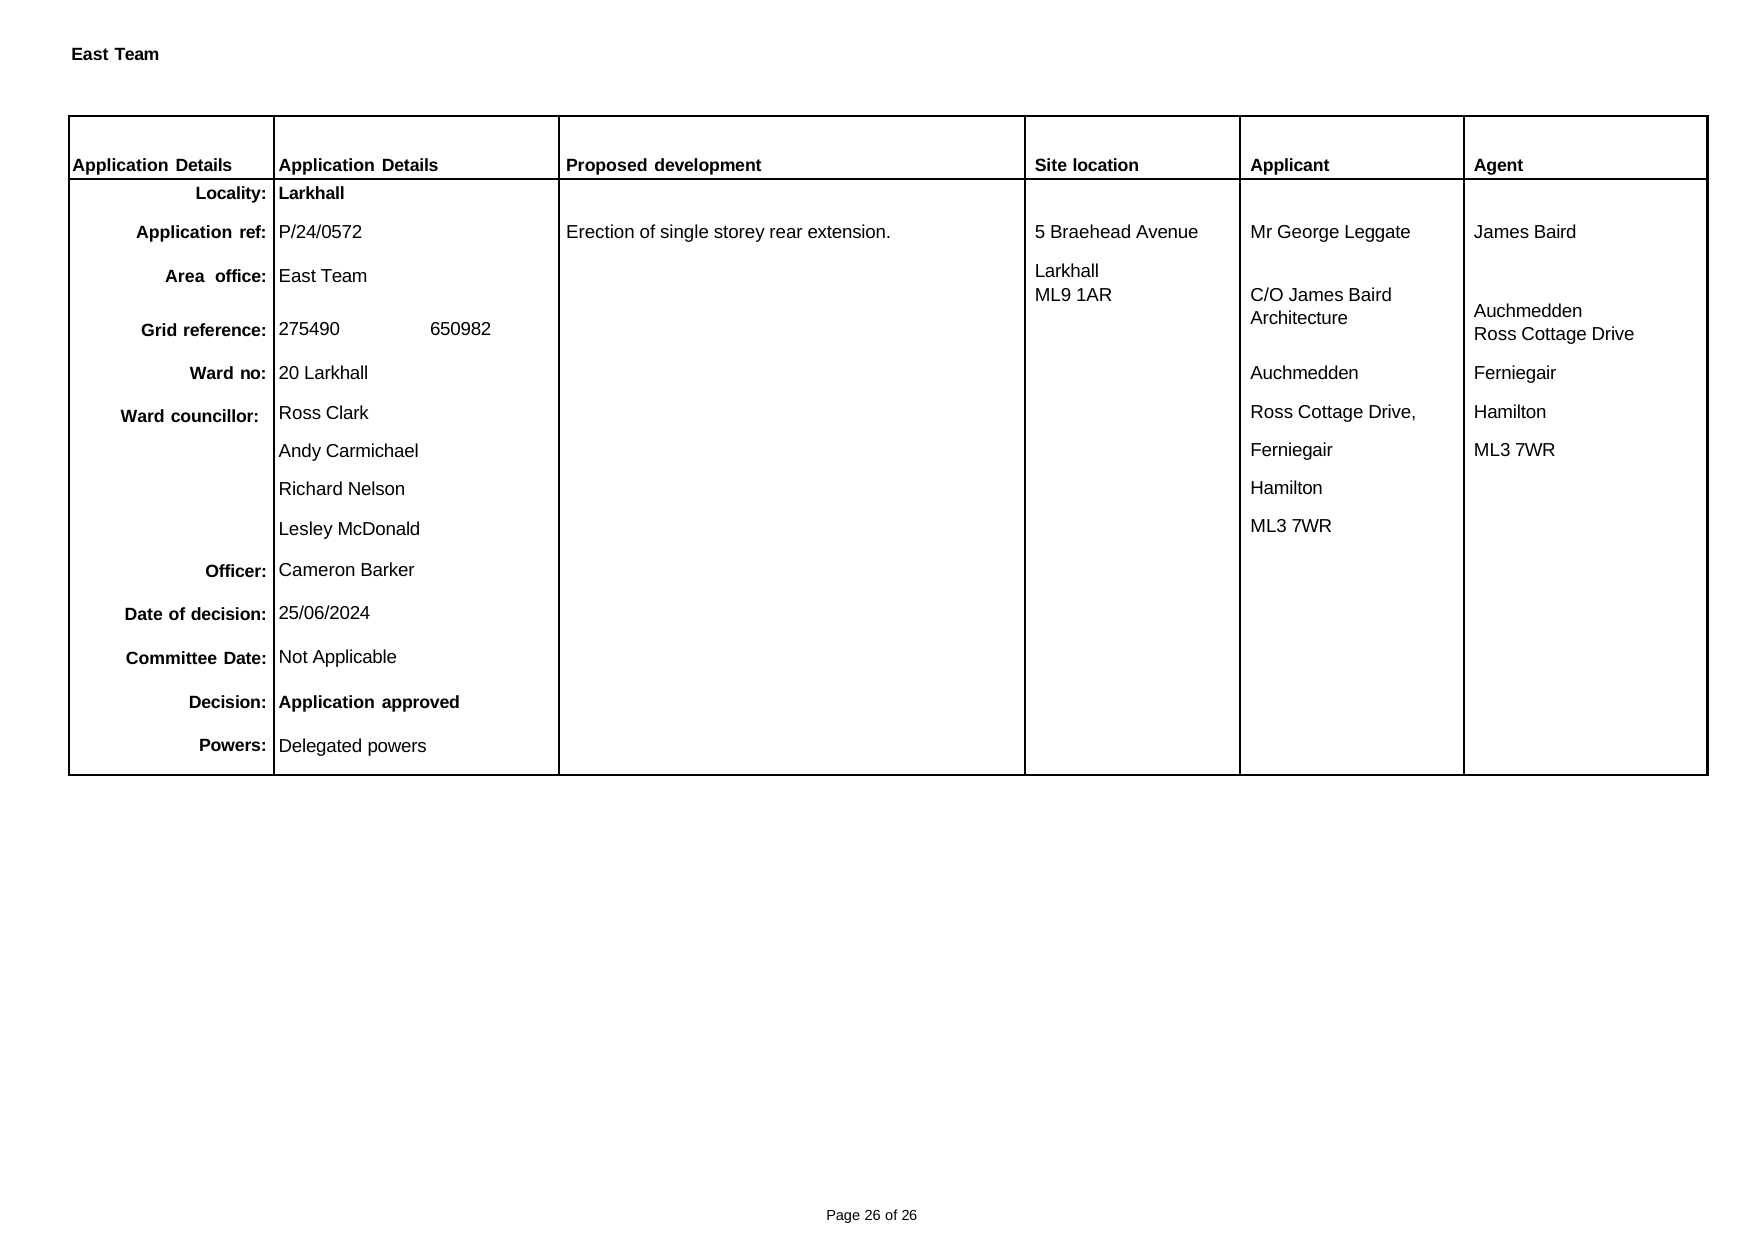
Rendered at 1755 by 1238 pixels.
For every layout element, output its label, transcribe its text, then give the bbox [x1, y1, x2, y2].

table_cell Ward councillor: [70, 400, 273, 478]
table_cell [560, 598, 1024, 641]
table_cell [1241, 641, 1463, 684]
table_cell Larkhall ML9 1AR [1026, 260, 1239, 362]
table_cell [1465, 516, 1706, 556]
table_cell C/O James Baird Architecture [1241, 260, 1463, 362]
table_cell [1465, 729, 1706, 773]
table_cell Andy Carmichael [275, 440, 558, 478]
table_cell East Team 275490 650982 [275, 260, 558, 362]
table_cell [1026, 440, 1239, 478]
table_cell Ferniegair [1241, 440, 1463, 478]
table_cell Mr George Leggate [1241, 220, 1463, 259]
table_cell Application ref: [70, 220, 273, 259]
table_cell Locality: [70, 180, 273, 220]
table_cell Cameron Barker [275, 556, 558, 598]
table_cell Auchmedden Ross Cottage Drive [1465, 260, 1706, 362]
table_cell Committee Date: [70, 641, 273, 684]
table_header Application Details [70, 117, 273, 178]
table_cell Decision: [70, 685, 273, 728]
table_cell [560, 729, 1024, 773]
table_cell 20 Larkhall [275, 362, 558, 400]
table_cell [1241, 729, 1463, 773]
table_cell [560, 641, 1024, 684]
table_cell [560, 400, 1024, 440]
table_cell Auchmedden [1241, 362, 1463, 400]
table_cell [560, 260, 1024, 362]
table_cell [1026, 362, 1239, 400]
table_cell Not Applicable [275, 641, 558, 684]
table_cell Ferniegair [1465, 362, 1706, 400]
table_cell [1026, 641, 1239, 684]
table_cell [1465, 478, 1706, 516]
table_cell ML3 7WR [1465, 440, 1706, 478]
table_cell Delegated powers [275, 729, 558, 773]
table_cell [1026, 598, 1239, 641]
table_cell [1465, 598, 1706, 641]
table_cell [560, 440, 1024, 478]
table_cell [1241, 180, 1463, 220]
table_cell [560, 362, 1024, 400]
table_cell [560, 478, 1024, 516]
table_cell 25/06/2024 [275, 598, 558, 641]
table_header Proposed development [560, 117, 1024, 178]
table_cell [70, 516, 273, 556]
table_cell [1026, 400, 1239, 440]
table_cell [1026, 516, 1239, 556]
table_cell [1241, 685, 1463, 728]
table_cell [1026, 556, 1239, 598]
table_cell [1241, 598, 1463, 641]
table_header Agent [1465, 117, 1706, 178]
table_cell Ward no: [70, 362, 273, 400]
table_cell Hamilton [1465, 400, 1706, 440]
table_cell Hamilton [1241, 478, 1463, 516]
table_cell [560, 516, 1024, 556]
table_cell Ross Clark [275, 400, 558, 440]
table_cell Date of decision: [70, 598, 273, 641]
table_cell [1026, 685, 1239, 728]
table_cell [560, 556, 1024, 598]
table_cell [560, 685, 1024, 728]
table_cell Richard Nelson [275, 478, 558, 516]
table_cell Lesley McDonald [275, 516, 558, 556]
table_cell [70, 478, 273, 516]
table_cell 5 Braehead Avenue [1026, 220, 1239, 259]
table_cell James Baird [1465, 220, 1706, 259]
table_cell Application approved [275, 685, 558, 728]
table_cell [1026, 729, 1239, 773]
table_cell P/24/0572 [275, 220, 558, 259]
table_cell Officer: [70, 556, 273, 598]
table_cell [560, 180, 1024, 220]
table_header Site location [1026, 117, 1239, 178]
table_cell ML3 7WR [1241, 516, 1463, 556]
table_cell Powers: [70, 729, 273, 773]
table_cell [1026, 180, 1239, 220]
table_cell Ross Cottage Drive, [1241, 400, 1463, 440]
table_cell Larkhall [275, 180, 558, 220]
table_header Applicant [1241, 117, 1463, 178]
table_header Application Details [275, 117, 558, 178]
table_cell [1026, 478, 1239, 516]
table_cell [1465, 556, 1706, 598]
table_cell Erection of single storey rear extension. [560, 220, 1024, 259]
table_cell [1465, 685, 1706, 728]
table_cell [1241, 556, 1463, 598]
table_cell [1465, 180, 1706, 220]
table_cell Area office: Grid reference: [70, 260, 273, 362]
table_cell [1465, 641, 1706, 684]
